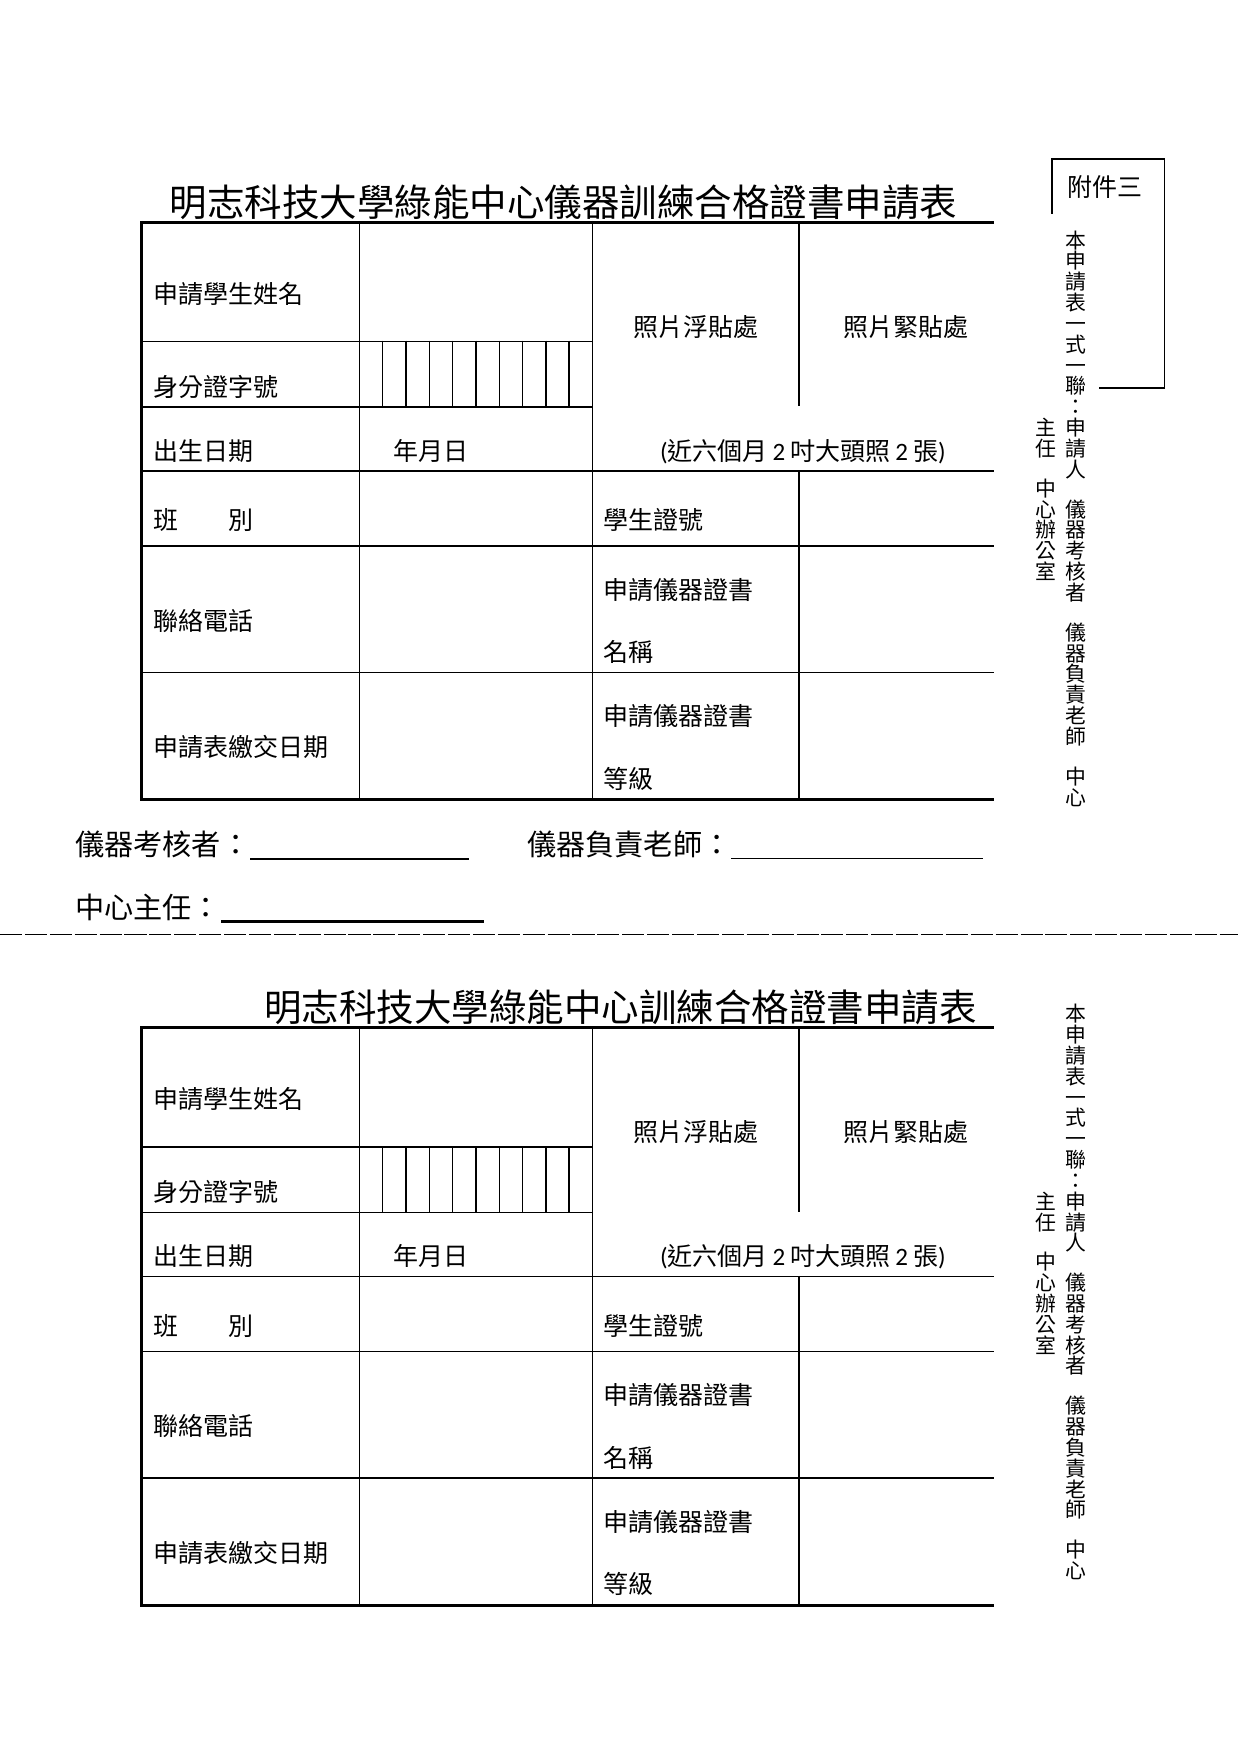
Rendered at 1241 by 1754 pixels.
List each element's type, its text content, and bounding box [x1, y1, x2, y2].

table_cell [477, 1148, 499, 1212]
table_cell [800, 1277, 994, 1351]
table_cell [500, 1148, 522, 1212]
text 本申請表一式一聯：申請人儀器考核者儀器負責老師中心主任中心辦公室 [1031, 229, 1091, 826]
table_header [360, 1029, 592, 1146]
table_cell 學生證號 [593, 472, 798, 545]
table_cell [360, 472, 592, 545]
table_cell 身分證字號 [143, 342, 359, 406]
table_cell 申請儀器證書 等級 [593, 1479, 798, 1604]
table_header 申請學生姓名 [143, 1029, 359, 1146]
table_cell [360, 1148, 382, 1212]
table_cell (近六個月2吋大頭照2張) [593, 406, 994, 470]
table_cell [523, 1148, 545, 1212]
table_cell [360, 1277, 592, 1351]
table_cell 聯絡電話 [143, 547, 359, 672]
table_cell [800, 1352, 994, 1477]
table_cell 申請儀器證書 名稱 [593, 547, 798, 672]
table_cell 出生日期 [143, 408, 359, 470]
table_cell [500, 342, 522, 406]
table_header 申請學生姓名 [143, 224, 359, 341]
table_header 照片浮貼處 [593, 224, 798, 406]
table_cell [453, 1148, 475, 1212]
table_cell 申請表繳交日期 [143, 673, 359, 798]
text 明志科技大學綠能中心儀器訓練合格證書申請表 [75, 158, 1164, 841]
table_cell [360, 1479, 592, 1604]
table_cell 申請儀器證書 等級 [593, 673, 798, 798]
table_cell [453, 342, 475, 406]
table_cell [800, 547, 994, 672]
text 中心主任： [75, 864, 1165, 926]
text 明志科技大學綠能中心訓練合格證書申請表 [75, 964, 1165, 1614]
table_cell 班 別 [143, 1277, 359, 1351]
table_cell [360, 1352, 592, 1477]
table_cell [430, 1148, 452, 1212]
table_cell [800, 1479, 994, 1604]
table_cell 年月日 [360, 408, 592, 470]
text 附件三 [1068, 167, 1149, 203]
table_header 照片緊貼處 [800, 224, 994, 406]
table_header 照片緊貼處 [800, 1029, 994, 1212]
table_cell [360, 673, 592, 798]
table_header 照片浮貼處 [593, 1029, 798, 1212]
text 本申請表一式一聯：申請人儀器考核者儀器負責老師中心主任中心辦公室 [1031, 1003, 1091, 1599]
table_header [360, 224, 592, 341]
table_cell 出生日期 [143, 1213, 359, 1276]
table_cell [570, 342, 592, 406]
table_cell [570, 1148, 592, 1212]
table_cell [547, 342, 568, 406]
table_cell [360, 547, 592, 672]
table_cell 班 別 [143, 472, 359, 545]
text 儀器考核者： 儀器負責老師： [75, 801, 1165, 864]
table_cell 申請儀器證書 名稱 [593, 1352, 798, 1477]
table_cell [430, 342, 452, 406]
table_cell [800, 673, 994, 798]
table_cell 學生證號 [593, 1277, 798, 1351]
table_cell [800, 472, 994, 545]
table_cell [547, 1148, 568, 1212]
table_cell [383, 1148, 405, 1212]
table_cell [383, 342, 405, 406]
table_cell 年月日 [360, 1213, 592, 1276]
table_cell [407, 1148, 429, 1212]
table_cell [407, 342, 429, 406]
table_cell (近六個月2吋大頭照2張) [593, 1212, 994, 1276]
table_cell 申請表繳交日期 [143, 1479, 359, 1604]
table_cell [523, 342, 545, 406]
table_cell 聯絡電話 [143, 1352, 359, 1477]
table_cell 身分證字號 [143, 1148, 359, 1212]
table_cell [360, 342, 382, 406]
table_cell [477, 342, 499, 406]
